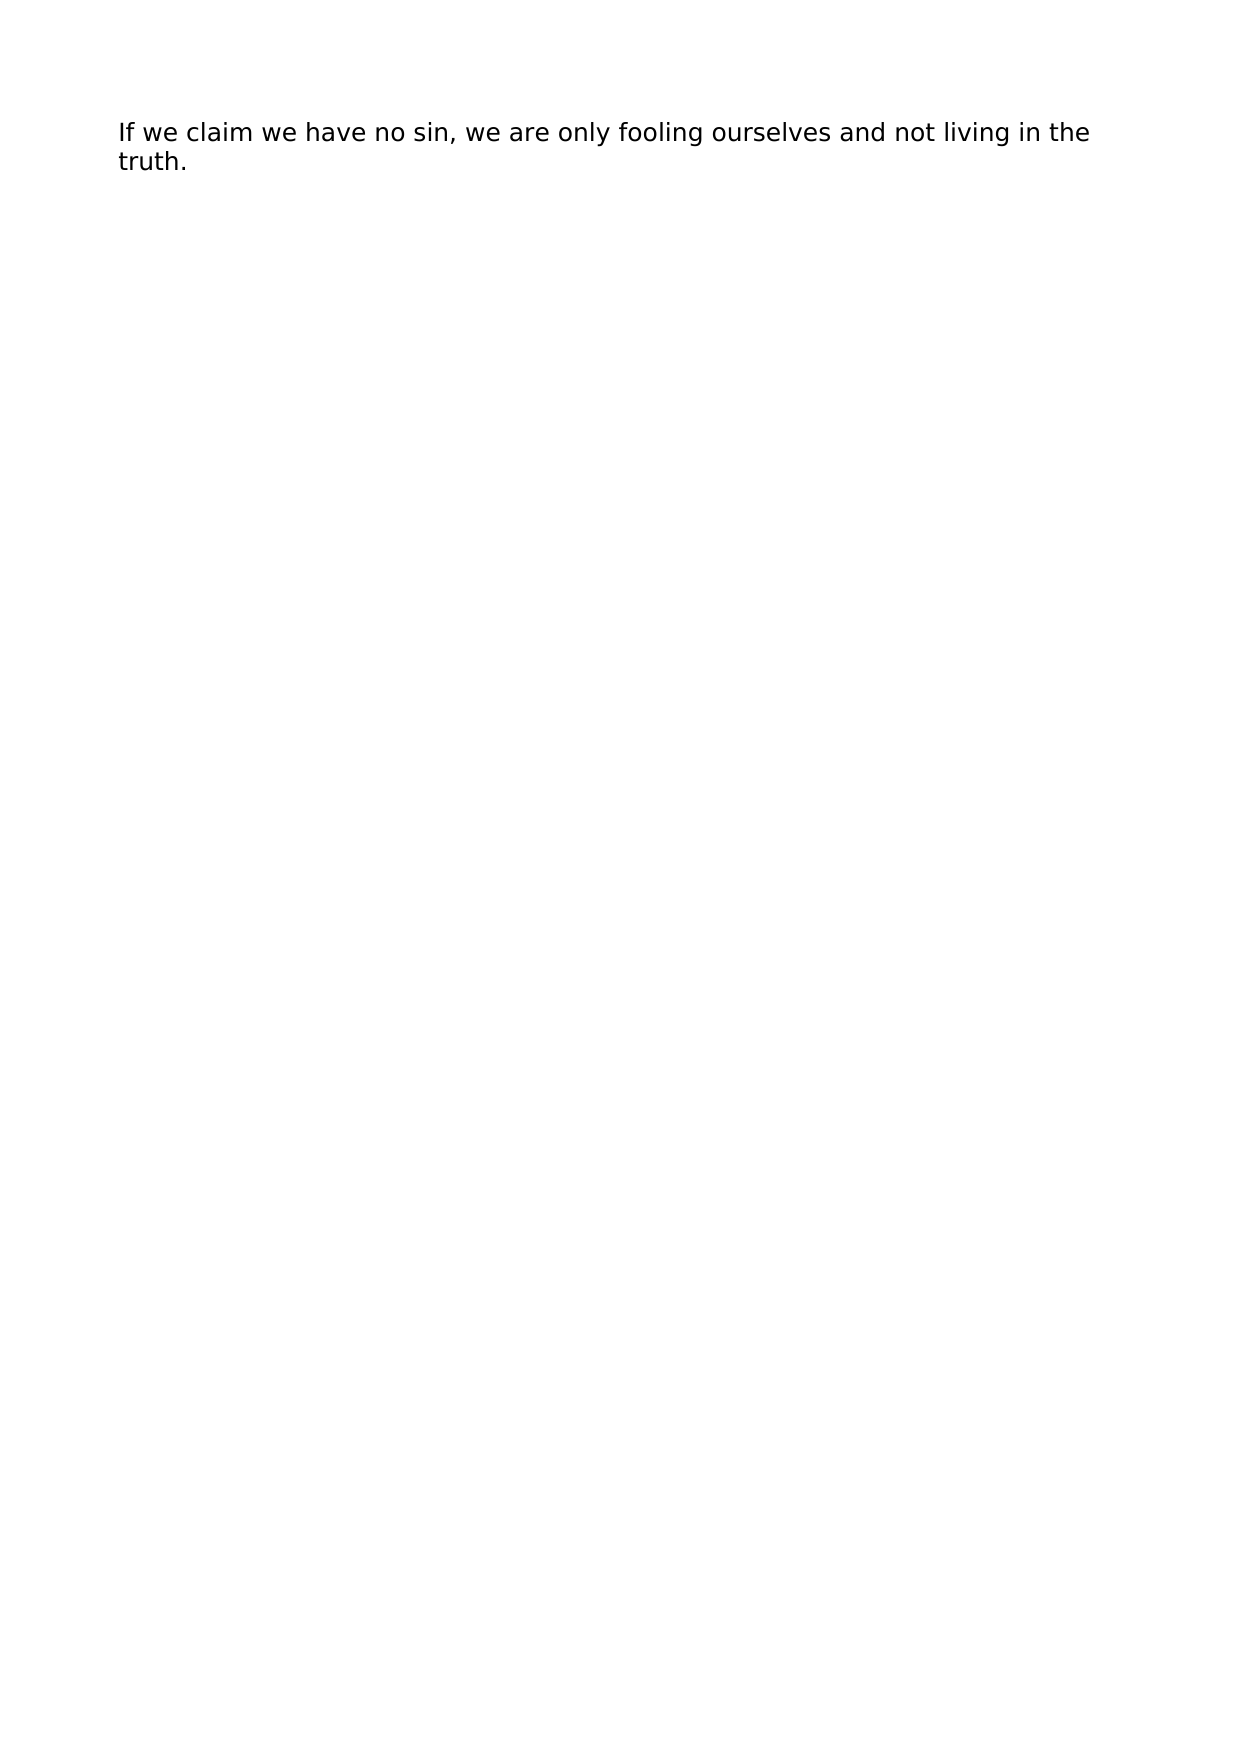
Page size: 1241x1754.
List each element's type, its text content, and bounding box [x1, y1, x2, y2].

text If we claim we have no sin, we are only fooling ourselves and not living in the truth. [118, 118, 1122, 176]
